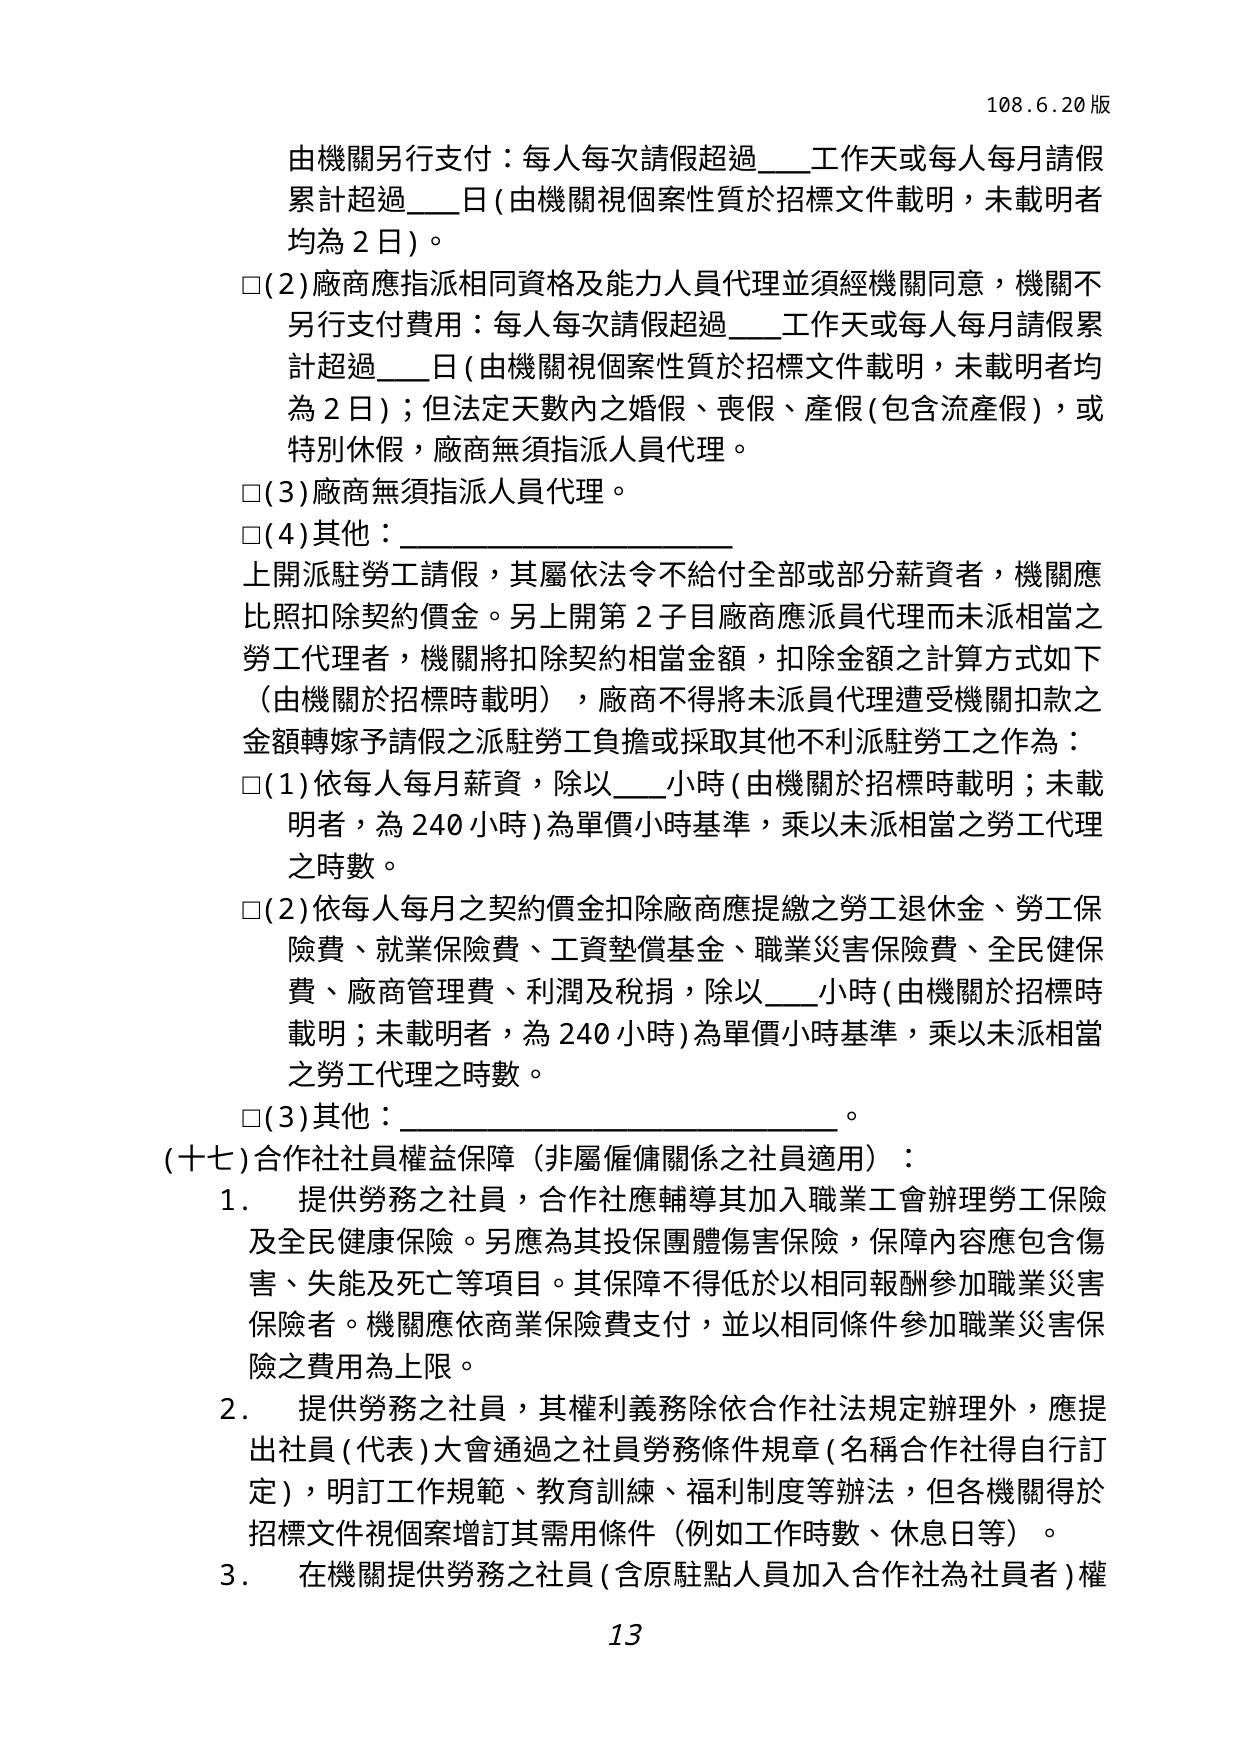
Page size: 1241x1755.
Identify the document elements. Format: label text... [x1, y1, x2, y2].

text 2. 提供勞務之社員，其權利義務除依合作社法規定辦理外，應提出社員(代表)大會通過之社員勞務條件規章(名稱合作社得自行訂定)，明訂工作規範、教育訓練、福利制度等辦法，但各機關得於招標文件視個案增訂其需用條件（例如工作時數、休息日等）。 [218, 1386, 1108, 1552]
text 上開派駐勞工請假，其屬依法令不給付全部或部分薪資者，機關應比照扣除契約價金。另上開第2子目廠商應派員代理而未派相當之勞工代理者，機關將扣除契約相當金額，扣除金額之計算方式如下（由機關於招標時載明），廠商不得將未派員代理遭受機關扣款之金額轉嫁予請假之派駐勞工負擔或採取其他不利派駐勞工之作為： [242, 552, 1104, 761]
text 3. 在機關提供勞務之社員(含原駐點人員加入合作社為社員者)權 [218, 1552, 1108, 1594]
text □(3)廠商無須指派人員代理。 [242, 469, 1104, 511]
text □(3)其他：_________________________。 [242, 1094, 1104, 1136]
text □(1)依每人每月薪資，除以___小時(由機關於招標時載明；未載明者，為240小時)為單價小時基準，乘以未派相當之勞工代理之時數。 [242, 761, 1104, 886]
text □(2)依每人每月之契約價金扣除廠商應提繳之勞工退休金、勞工保險費、就業保險費、工資墊償基金、職業災害保險費、全民健保費、廠商管理費、利潤及稅捐，除以___小時(由機關於招標時載明；未載明者，為240小時)為單價小時基準，乘以未派相當之勞工代理之時數。 [242, 886, 1104, 1094]
text 由機關另行支付：每人每次請假超過___工作天或每人每月請假累計超過___日(由機關視個案性質於招標文件載明，未載明者均為2日)。 [242, 136, 1104, 261]
text □(4)其他：___________________ [242, 511, 1104, 552]
text □(2)廠商應指派相同資格及能力人員代理並須經機關同意，機關不另行支付費用：每人每次請假超過___工作天或每人每月請假累計超過___日(由機關視個案性質於招標文件載明，未載明者均為2日)；但法定天數內之婚假、喪假、產假(包含流產假)，或特別休假，廠商無須指派人員代理。 [242, 261, 1104, 469]
text 1. 提供勞務之社員，合作社應輔導其加入職業工會辦理勞工保險及全民健康保險。另應為其投保團體傷害保險，保障內容應包含傷害、失能及死亡等項目。其保障不得低於以相同報酬參加職業災害保險者。機關應依商業保險費支付，並以相同條件參加職業災害保險之費用為上限。 [218, 1177, 1108, 1386]
text (十七)合作社社員權益保障（非屬僱傭關係之社員適用）： [159, 1136, 1110, 1177]
